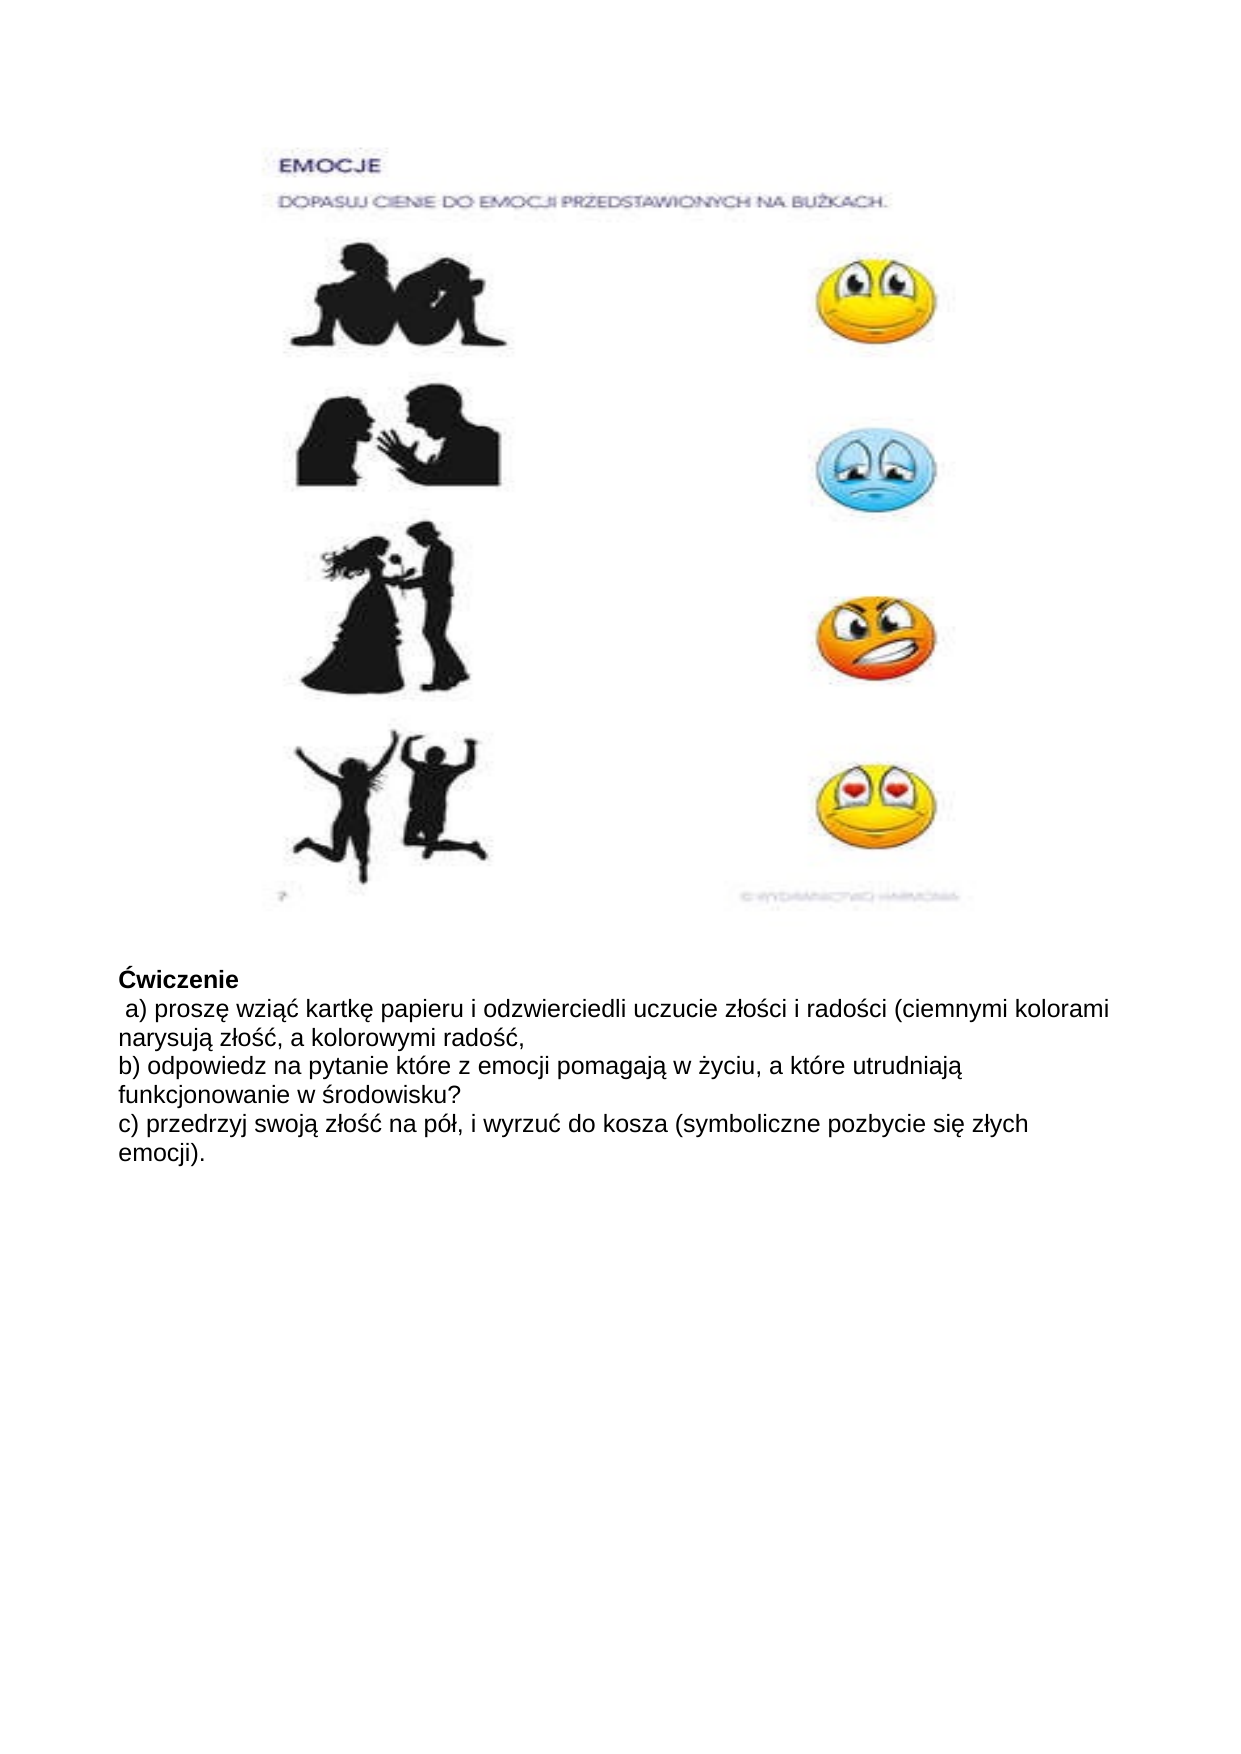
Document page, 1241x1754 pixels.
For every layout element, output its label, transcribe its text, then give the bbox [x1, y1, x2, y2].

picture [221, 118, 1019, 930]
text Ćwiczenie [118, 965, 1122, 994]
text a) proszę wziąć kartkę papieru i odzwierciedli uczucie złości i radości (ciemnymi kolorami narysują złość, a kolorowymi radość, [118, 994, 1122, 1051]
text c) przedrzyj swoją złość na pół, i wyrzuć do kosza (symboliczne pozbycie się złych emocji). [118, 1109, 1122, 1166]
text b) odpowiedz na pytanie które z emocji pomagają w życiu, a które utrudniają funkcjonowanie w środowisku? [118, 1051, 1122, 1109]
